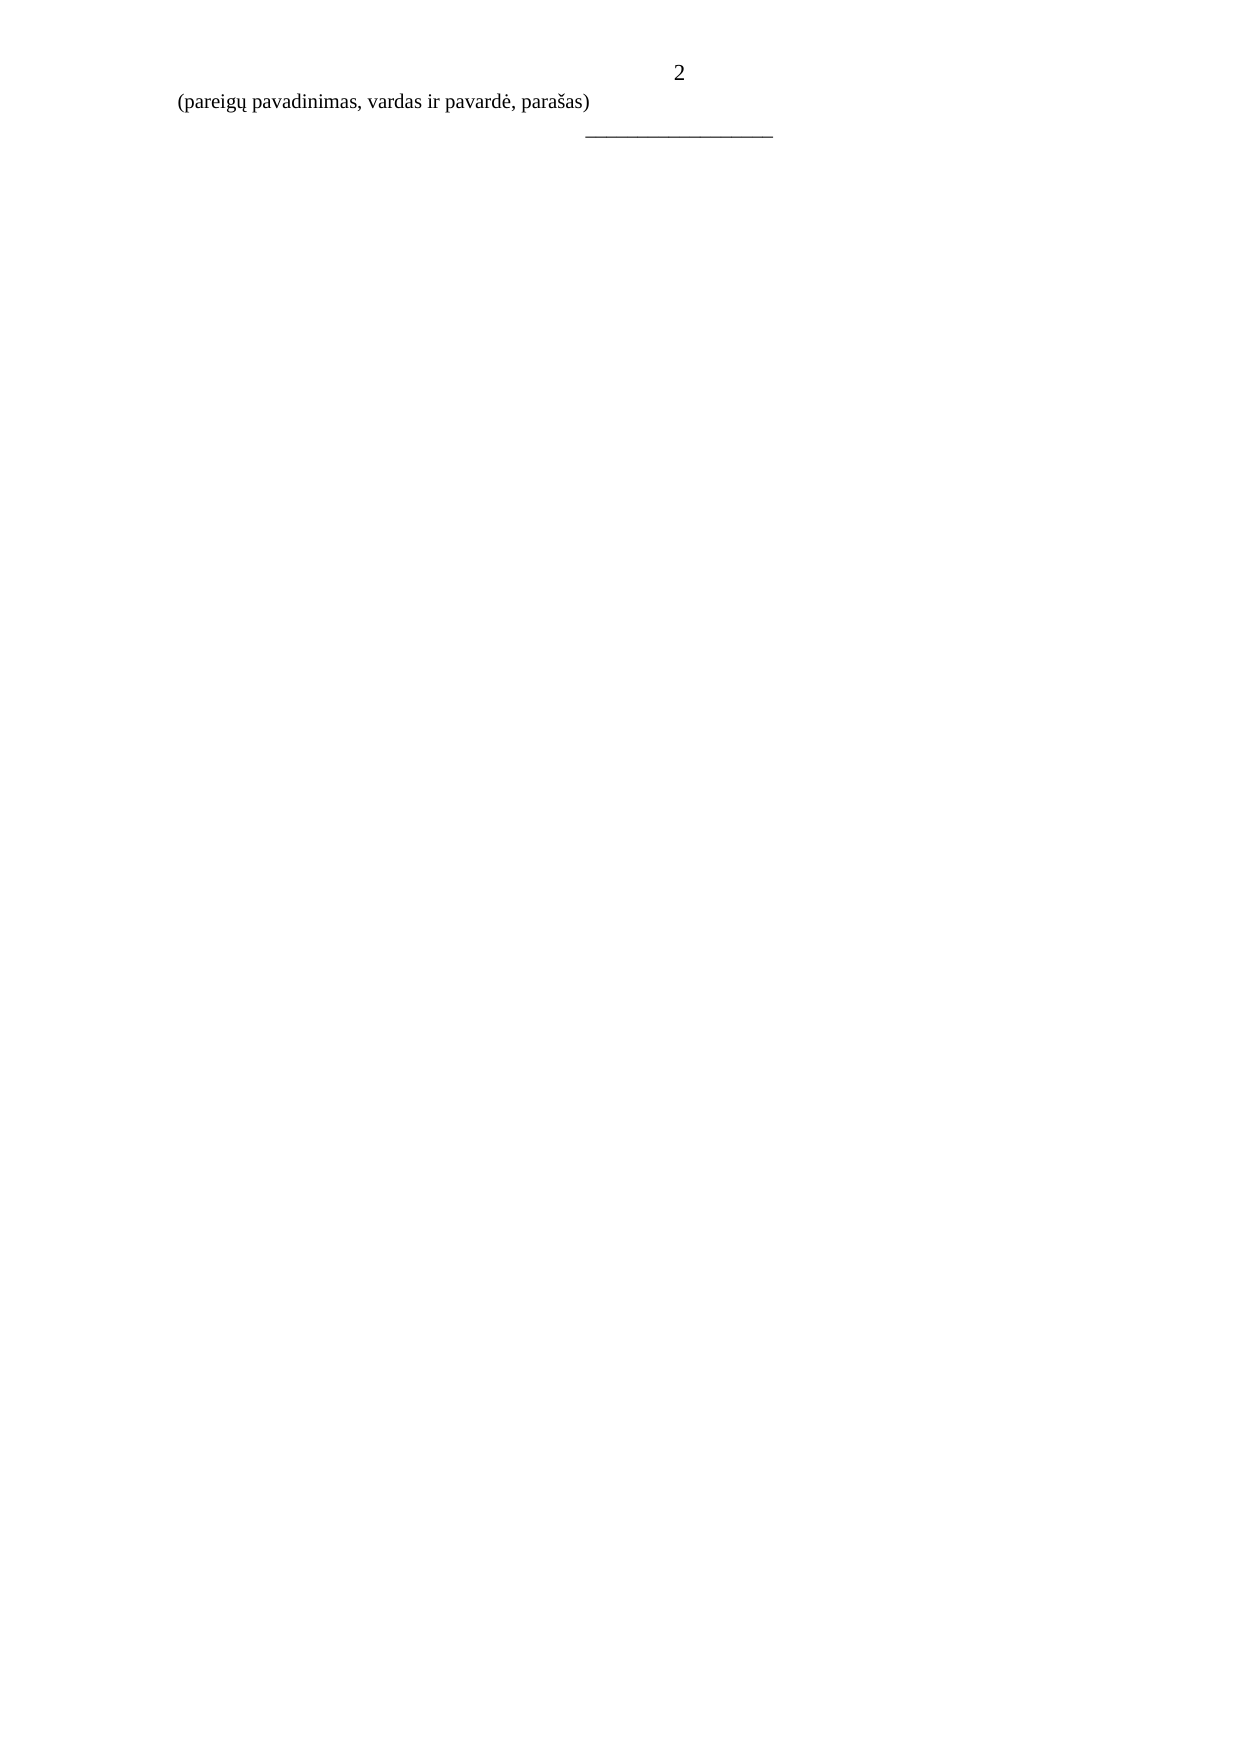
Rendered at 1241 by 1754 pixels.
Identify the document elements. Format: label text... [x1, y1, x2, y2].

text __________________ [177, 116, 1181, 140]
text (pareigų pavadinimas, vardas ir pavardė, parašas) [177, 88, 1181, 113]
